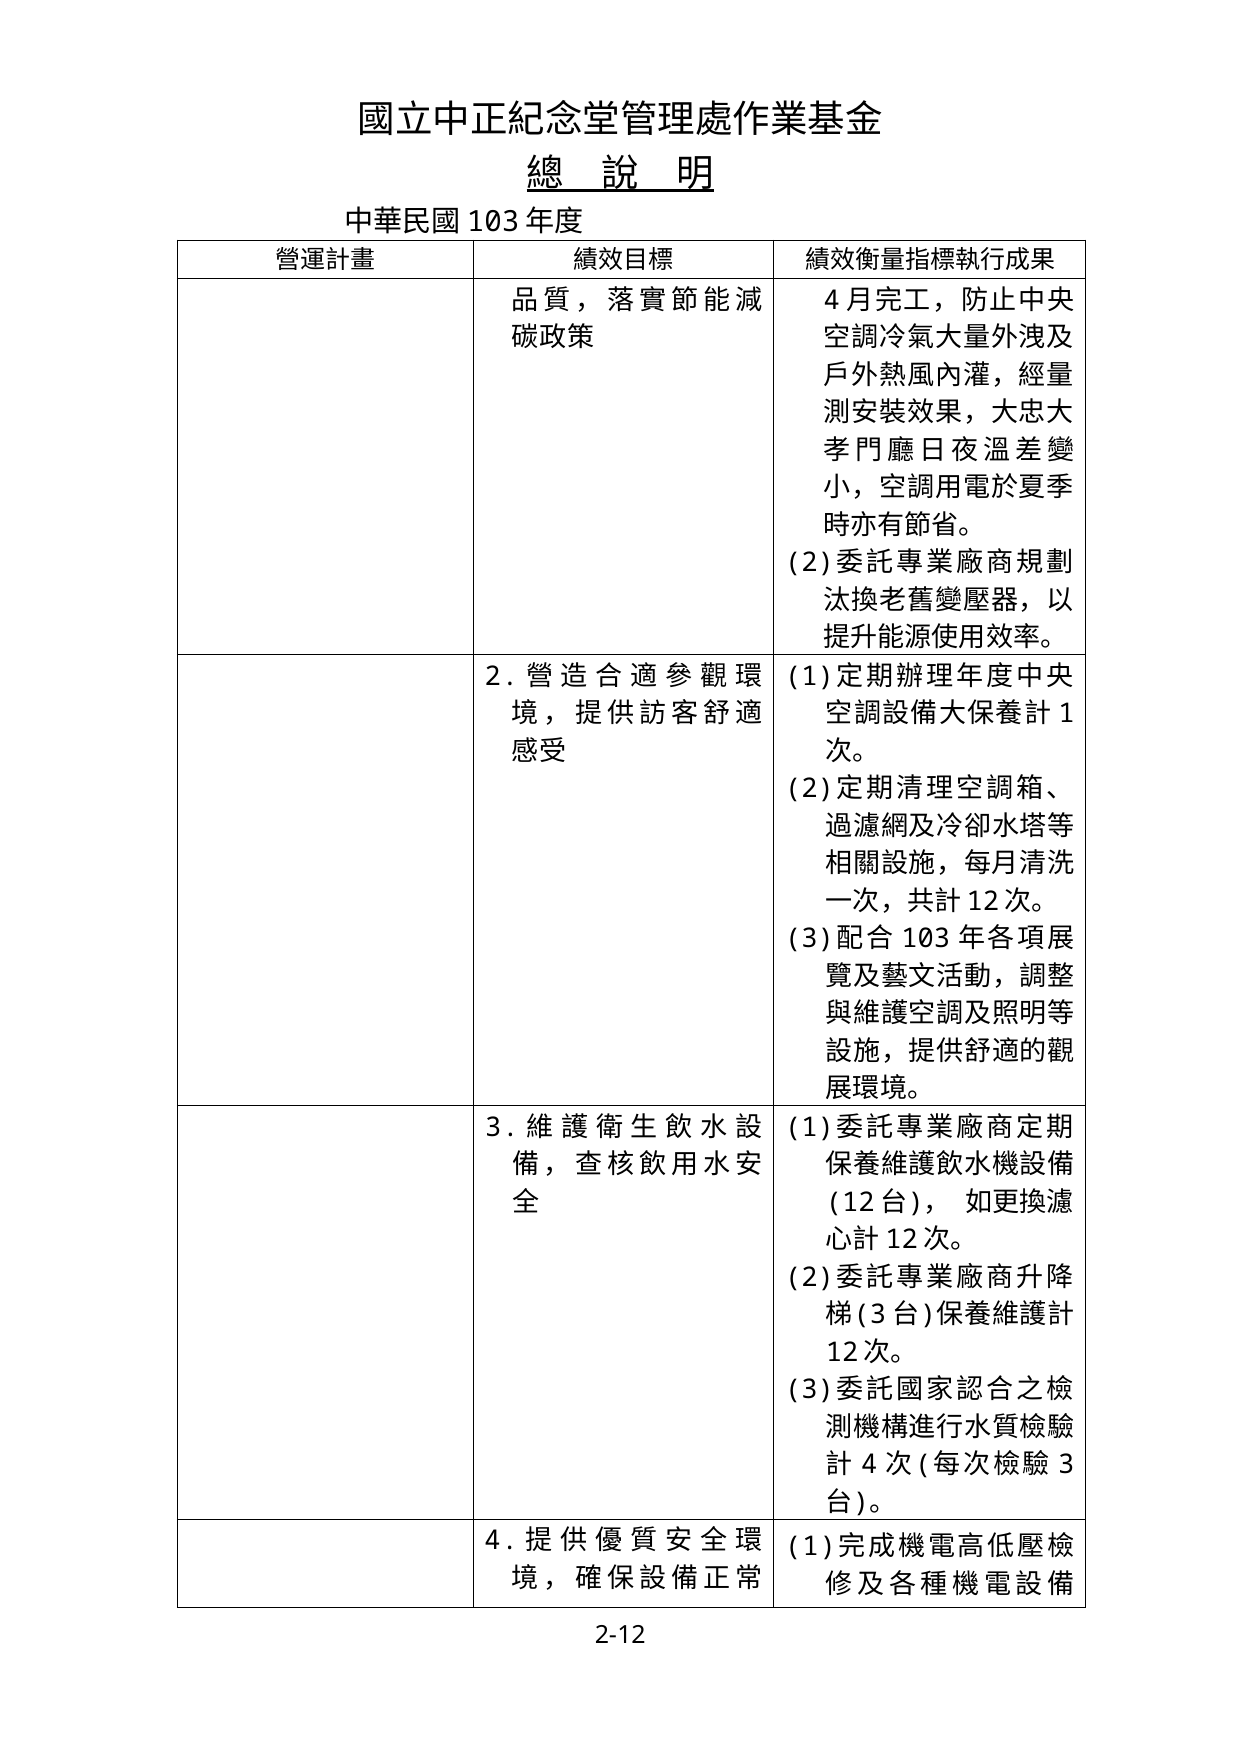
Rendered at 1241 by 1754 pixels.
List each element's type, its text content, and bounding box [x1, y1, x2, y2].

table_cell 4.提供優質安全環境，確保設備正常 [474, 1520, 773, 1607]
table_cell 品質，落實節能減碳政策 [474, 279, 773, 654]
table_cell 4月完工，防止中央空調冷氣大量外洩及戶外熱風內灌，經量測安裝效果，大忠大孝門廳日夜溫差變小，空調用電於夏季時亦有節省。 (2)委託專業廠商規劃汰換老舊變壓器，以提升能源使用效率。 [774, 279, 1085, 654]
table_cell (1)委託專業廠商定期保養維護飲水機設備(12台)， 如更換濾心計12次。 (2)委託專業廠商升降梯(3台)保養維護計12次。 (3)委託國家認合之檢測機構進行水質檢驗計4次(每次檢驗3台)。 [774, 1106, 1085, 1519]
table_cell [178, 1520, 473, 1607]
table_header 營運計畫 [178, 241, 473, 278]
table_cell [178, 655, 473, 1105]
table_cell 2.營造合適參觀環境，提供訪客舒適感受 [474, 655, 773, 1105]
table_cell (1)完成機電高低壓檢修及各種機電設備 [774, 1520, 1085, 1607]
table_cell [178, 1106, 473, 1519]
table_cell (1)定期辦理年度中央空調設備大保養計1次。 (2)定期清理空調箱、過濾網及冷卻水塔等相關設施，每月清洗一次，共計12次。 (3)配合103年各項展覽及藝文活動，調整與維護空調及照明等設施，提供舒適的觀展環境。 [774, 655, 1085, 1105]
table_cell 3.維護衛生飲水設備，查核飲用水安全 [474, 1106, 773, 1519]
table_header 績效衡量指標執行成果 [774, 241, 1085, 278]
table_header 績效目標 [474, 241, 773, 278]
table_cell [178, 279, 473, 654]
